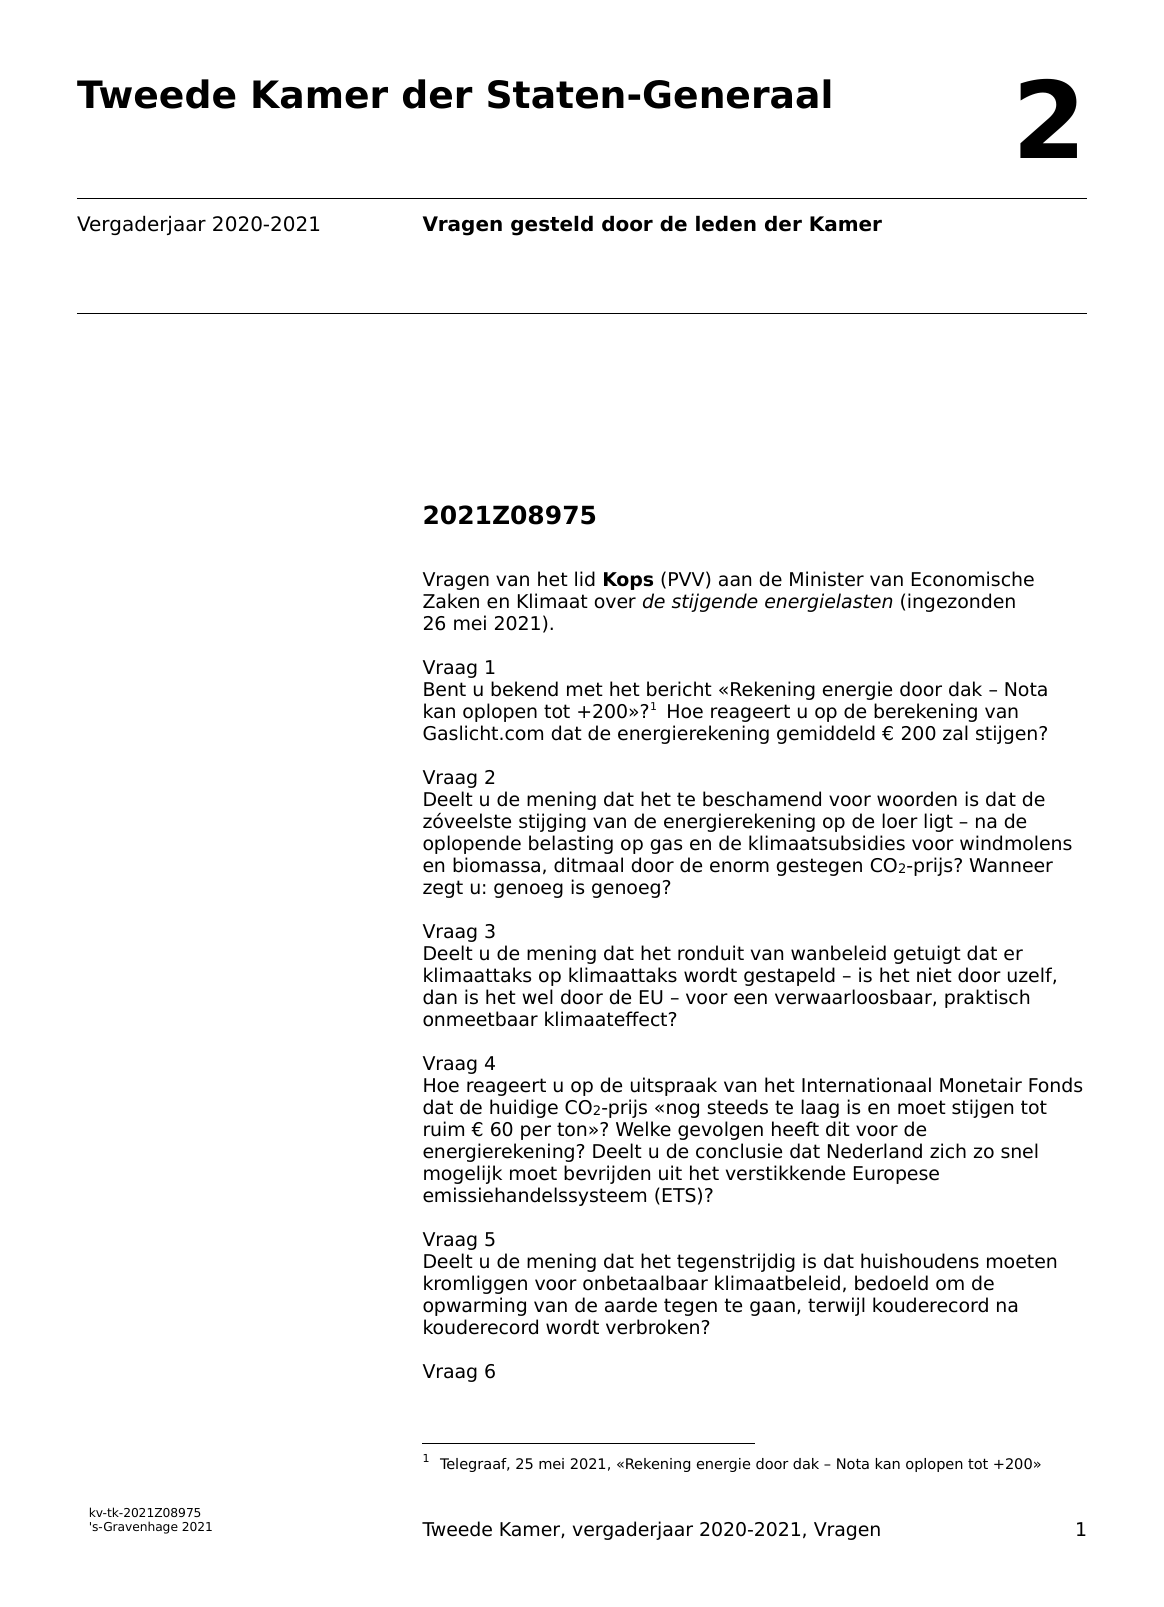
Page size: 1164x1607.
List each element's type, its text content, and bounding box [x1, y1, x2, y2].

text 2021Z08975 [422, 501, 1087, 531]
table_cell Vragen gesteld door de leden der Kamer [422, 199, 1087, 313]
text Vraag 2 [422, 767, 1087, 789]
text Bent u bekend met het bericht «Rekening energie door dak – Nota kan oplopen tot +200»? Hoe reageert u op de berekening van Gaslicht.com dat de energierekening gemiddeld € 200 zal stijgen? [422, 679, 1087, 745]
text Vraag 3 [422, 921, 1087, 943]
text Hoe reageert u op de uitspraak van het Internationaal Monetair Fonds dat de huidige CO2-prijs «nog steeds te laag is en moet stijgen tot ruim € 60 per ton»? Welke gevolgen heeft dit voor de energierekening? Deelt u de conclusie dat Nederland zich zo snel mogelijk moet bevrijden uit het verstikkende Europese emissiehandelssysteem (ETS)? [422, 1075, 1087, 1207]
text Vragen van het lid Kops (PVV) aan de Minister van Economische Zaken en Klimaat over de stijgende energielasten (ingezonden 26 mei 2021). [422, 569, 1087, 635]
text Vraag 4 [422, 1053, 1087, 1075]
text Vraag 1 [422, 657, 1087, 679]
text Telegraaf, 25 mei 2021, «Rekening energie door dak – Nota kan oplopen tot +200» [422, 1452, 1087, 1474]
table_header Tweede Kamer der Staten-Generaal [77, 59, 886, 198]
table_cell Vergaderjaar 2020-2021 [77, 199, 422, 313]
text Vraag 6 [422, 1361, 1087, 1383]
text Deelt u de mening dat het ronduit van wanbeleid getuigt dat er klimaattaks op klimaattaks wordt gestapeld – is het niet door uzelf, dan is het wel door de EU – voor een verwaarloosbaar, praktisch onmeetbaar klimaateffect? [422, 943, 1087, 1031]
table_header 2 [886, 59, 1087, 198]
text Deelt u de mening dat het tegenstrijdig is dat huishoudens moeten kromliggen voor onbetaalbaar klimaatbeleid, bedoeld om de opwarming van de aarde tegen te gaan, terwijl kouderecord na kouderecord wordt verbroken? [422, 1251, 1087, 1339]
text kv-tk-2021Z08975 [88, 1506, 323, 1520]
text 's-Gravenhage 2021 [88, 1520, 323, 1534]
text Vraag 5 [422, 1229, 1087, 1251]
text Deelt u de mening dat het te beschamend voor woorden is dat de zóveelste stijging van de energierekening op de loer ligt – na de oplopende belasting op gas en de klimaatsubsidies voor windmolens en biomassa, ditmaal door de enorm gestegen CO2-prijs? Wanneer zegt u: genoeg is genoeg? [422, 789, 1087, 899]
